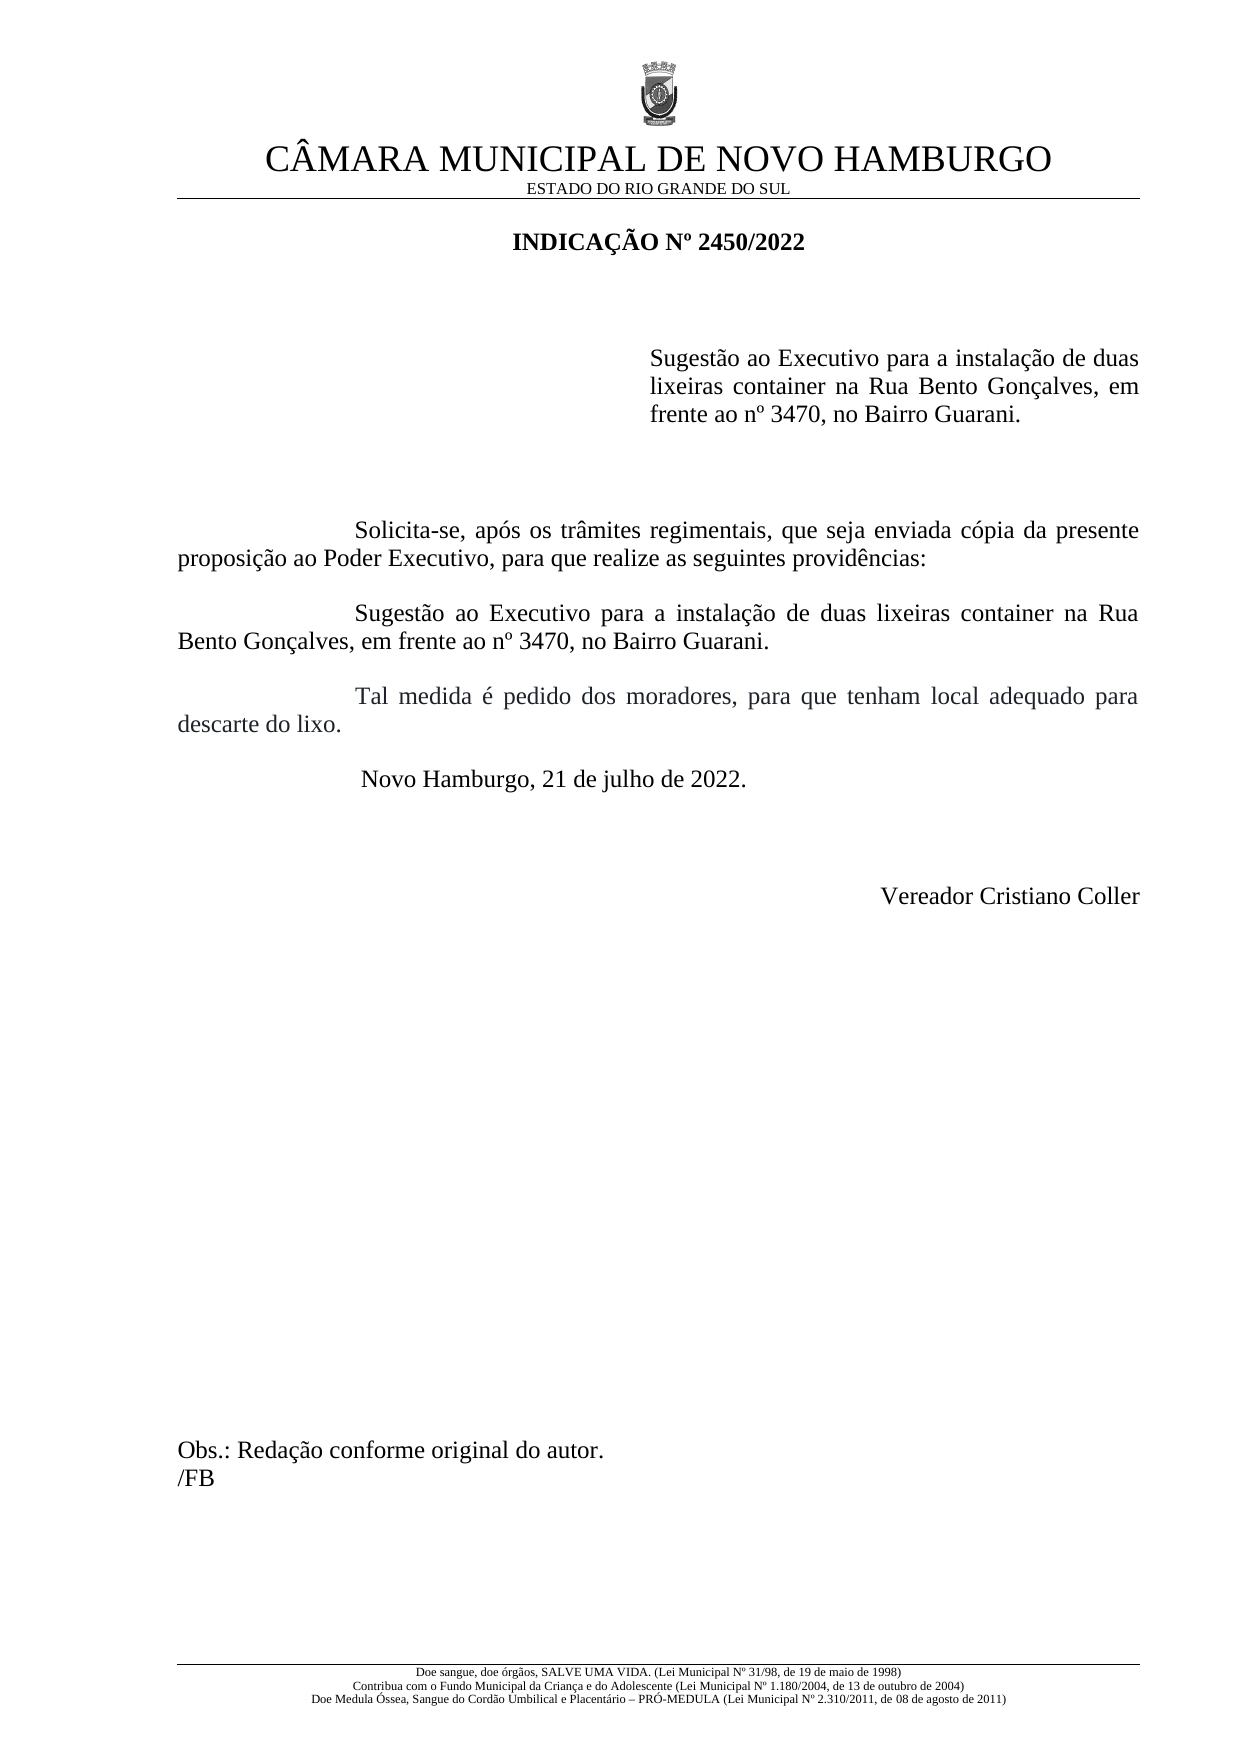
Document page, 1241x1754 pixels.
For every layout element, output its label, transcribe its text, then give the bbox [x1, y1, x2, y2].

text Obs.: Redação conforme original do autor. [177, 1436, 1140, 1464]
text Novo Hamburgo, 21 de julho de 2022. [177, 766, 1140, 793]
text /FB [177, 1464, 1140, 1491]
text Sugestão ao Executivo para a instalação de duas lixeiras container na Rua Bento Gonçalves, em frente ao nº 3470, no Bairro Guarani. [177, 599, 1140, 655]
text Solicita-se, após os trâmites regimentais, que seja enviada cópia da presente proposição ao Poder Executivo, para que realize as seguintes providências: [177, 516, 1140, 572]
text INDICAÇÃO Nº 2450/2022 [177, 228, 1140, 256]
text Sugestão ao Executivo para a instalação de duas lixeiras container na Rua Bento Gonçalves, em frente ao nº 3470, no Bairro Guarani. [649, 344, 1140, 428]
text Tal medida é pedido dos moradores, para que tenham local adequado para descarte do lixo. [177, 682, 1140, 738]
text Vereador Cristiano Coller [177, 882, 1140, 909]
